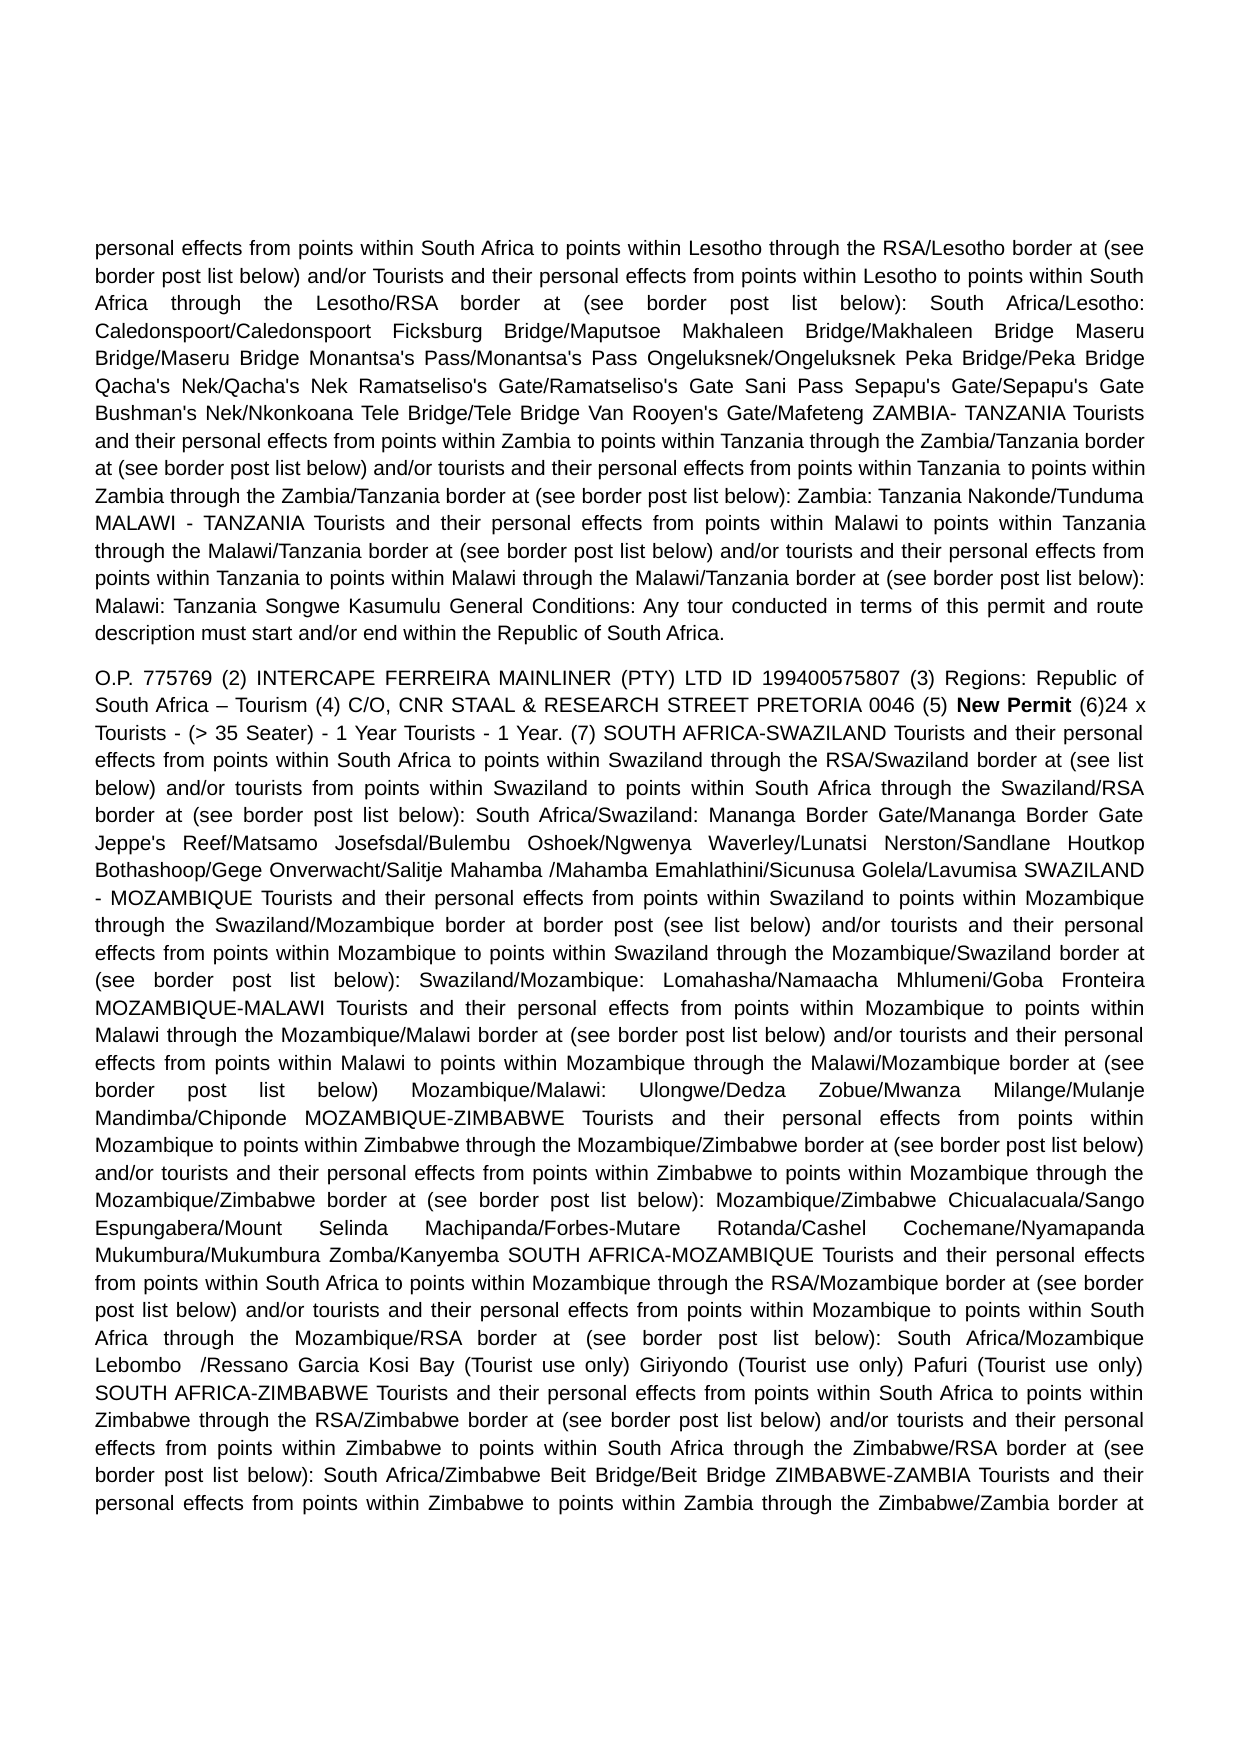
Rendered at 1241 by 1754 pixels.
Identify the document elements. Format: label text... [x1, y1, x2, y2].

text O.P. 775769 (2) INTERCAPE FERREIRA MAINLINER (PTY) LTD ID 199400575807 (3) Regions: Republic of South Africa – Tourism (4) C/O, CNR STAAL & RESEARCH STREET PRETORIA 0046 (5) New Permit (6)24 x Tourists - (> 35 Seater) - 1 Year Tourists - 1 Year. (7) SOUTH AFRICA-SWAZILAND Tourists and their personal effects from points within South Africa to points within Swaziland through the RSA/Swaziland border at (see list below) and/or tourists from points within Swaziland to points within South Africa through the Swaziland/RSA border at (see border post list below): South Africa/Swaziland: Mananga Border Gate/Mananga Border Gate Jeppe's Reef/Matsamo Josefsdal/Bulembu Oshoek/Ngwenya Waverley/Lunatsi Nerston/Sandlane Houtkop Bothashoop/Gege Onverwacht/Salitje Mahamba /Mahamba Emahlathini/Sicunusa Golela/Lavumisa SWAZILAND - MOZAMBIQUE Tourists and their personal effects from points within Swaziland to points within Mozambique through the Swaziland/Mozambique border at border post (see list below) and/or tourists and their personal effects from points within Mozambique to points within Swaziland through the Mozambique/Swaziland border at (see border post list below): Swaziland/Mozambique: Lomahasha/Namaacha Mhlumeni/Goba Fronteira MOZAMBIQUE-MALAWI Tourists and their personal effects from points within Mozambique to points within Malawi through the Mozambique/Malawi border at (see border post list below) and/or tourists and their personal effects from points within Malawi to points within Mozambique through the Malawi/Mozambique border at (see border post list below) Mozambique/Malawi: Ulongwe/Dedza Zobue/Mwanza Milange/Mulanje Mandimba/Chiponde MOZAMBIQUE-ZIMBABWE Tourists and their personal effects from points within Mozambique to points within Zimbabwe through the Mozambique/Zimbabwe border at (see border post list below) and/or tourists and their personal effects from points within Zimbabwe to points within Mozambique through the Mozambique/Zimbabwe border at (see border post list below): Mozambique/Zimbabwe Chicualacuala/Sango Espungabera/Mount Selinda Machipanda/Forbes-Mutare Rotanda/Cashel Cochemane/Nyamapanda Mukumbura/Mukumbura Zomba/Kanyemba SOUTH AFRICA-MOZAMBIQUE Tourists and their personal effects from points within South Africa to points within Mozambique through the RSA/Mozambique border at (see border post list below) and/or tourists and their personal effects from points within Mozambique to points within South Africa through the Mozambique/RSA border at (see border post list below): South Africa/Mozambique Lebombo /Ressano Garcia Kosi Bay (Tourist use only) Giriyondo (Tourist use only) Pafuri (Tourist use only) SOUTH AFRICA-ZIMBABWE Tourists and their personal effects from points within South Africa to points within Zimbabwe through the RSA/Zimbabwe border at (see border post list below) and/or tourists and their personal effects from points within Zimbabwe to points within South Africa through the Zimbabwe/RSA border at (see border post list below): South Africa/Zimbabwe Beit Bridge/Beit Bridge ZIMBABWE-ZAMBIA Tourists and their personal effects from points within Zimbabwe to points within Zambia through the Zimbabwe/Zambia border at [94, 665, 1146, 1514]
text personal effects from points within South Africa to points within Lesotho through the RSA/Lesotho border at (see border post list below) and/or Tourists and their personal effects from points within Lesotho to points within South Africa through the Lesotho/RSA border at (see border post list below): South Africa/Lesotho: Caledonspoort/Caledonspoort Ficksburg Bridge/Maputsoe Makhaleen Bridge/Makhaleen Bridge Maseru Bridge/Maseru Bridge Monantsa's Pass/Monantsa's Pass Ongeluksnek/Ongeluksnek Peka Bridge/Peka Bridge Qacha's Nek/Qacha's Nek Ramatseliso's Gate/Ramatseliso's Gate Sani Pass Sepapu's Gate/Sepapu's Gate Bushman's Nek/Nkonkoana Tele Bridge/Tele Bridge Van Rooyen's Gate/Mafeteng ZAMBIA- TANZANIA Tourists and their personal effects from points within Zambia to points within Tanzania through the Zambia/Tanzania border at (see border post list below) and/or tourists and their personal effects from points within Tanzania to points within Zambia through the Zambia/Tanzania border at (see border post list below): Zambia: Tanzania Nakonde/Tunduma MALAWI - TANZANIA Tourists and their personal effects from points within Malawi to points within Tanzania through the Malawi/Tanzania border at (see border post list below) and/or tourists and their personal effects from points within Tanzania to points within Malawi through the Malawi/Tanzania border at (see border post list below): Malawi: Tanzania Songwe Kasumulu General Conditions: Any tour conducted in terms of this permit and route description must start and/or end within the Republic of South Africa. [94, 236, 1146, 645]
